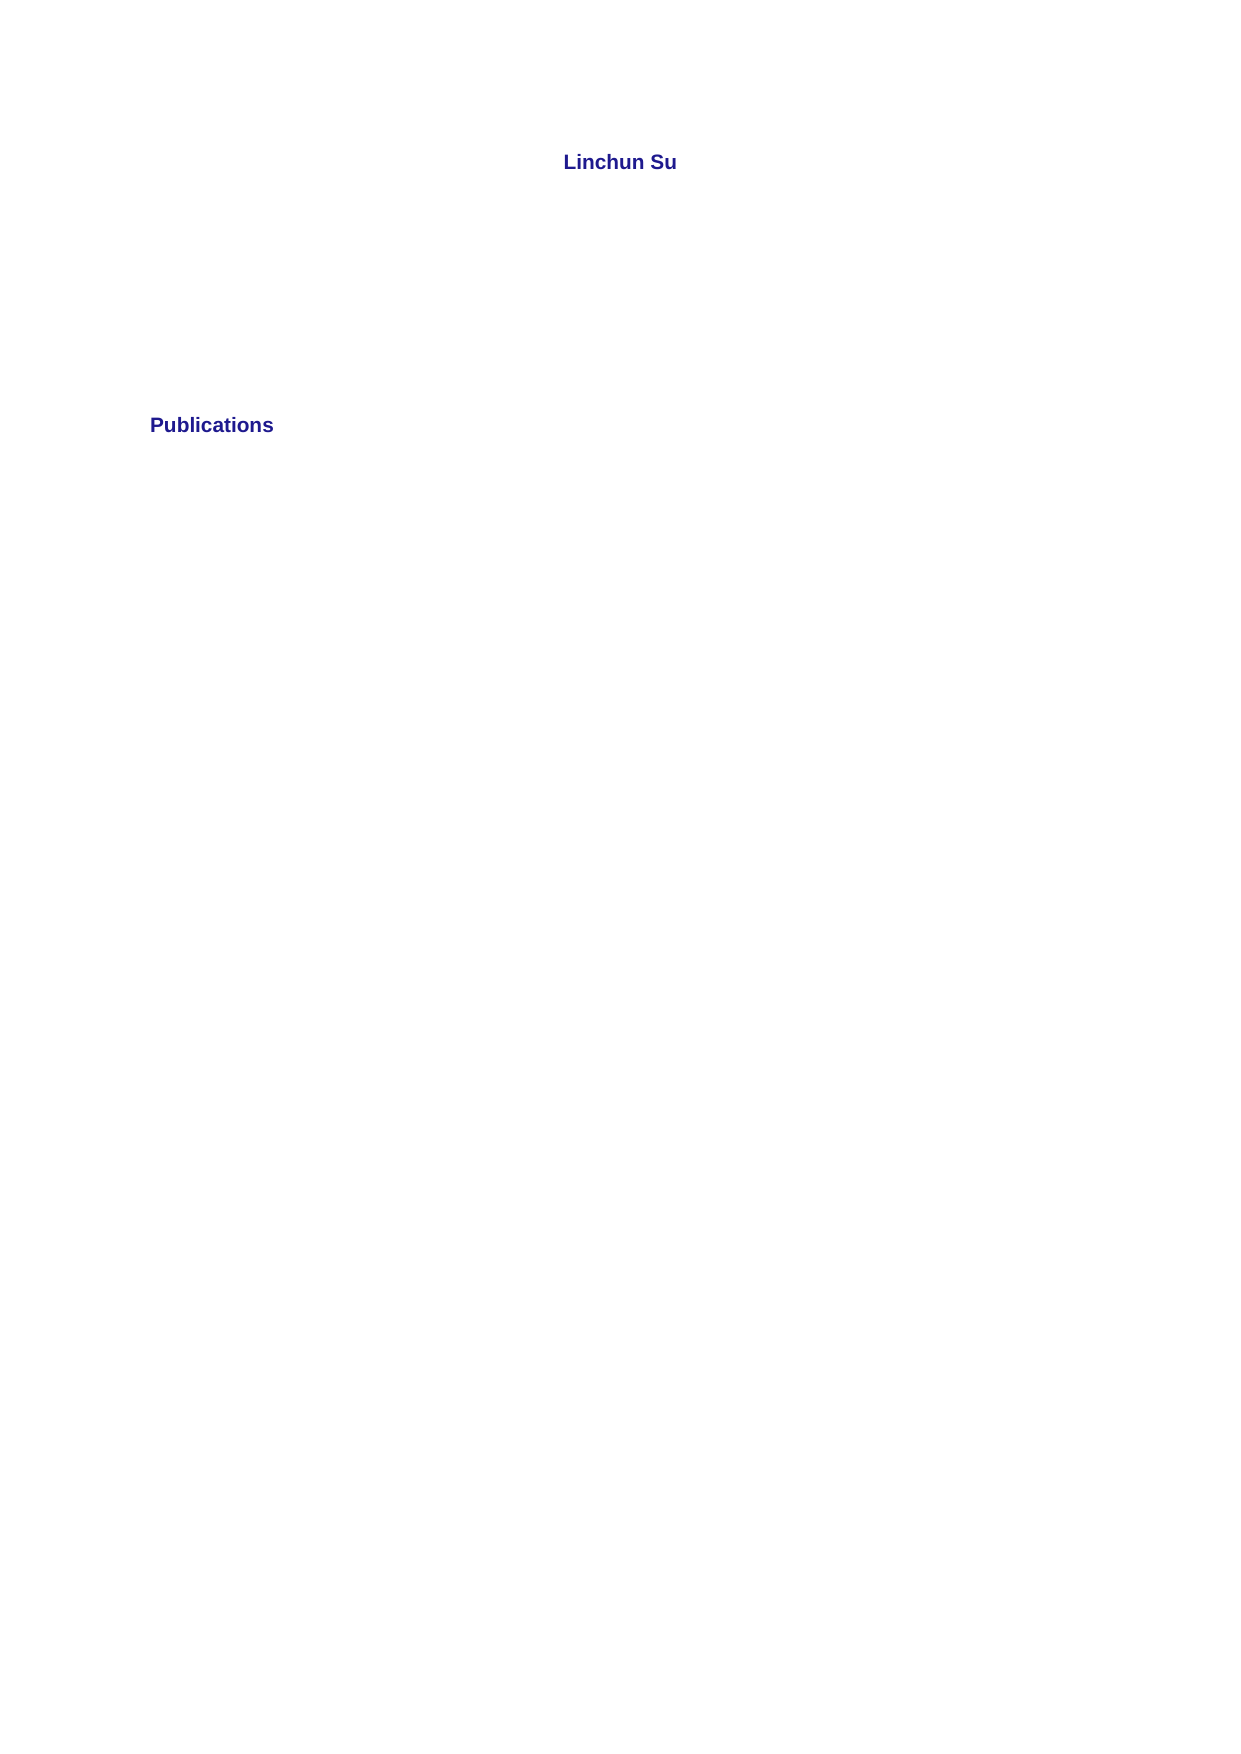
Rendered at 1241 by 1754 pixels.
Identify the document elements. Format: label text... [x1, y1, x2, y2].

subtitle Publications [150, 412, 1090, 436]
subtitle Linchun Su [150, 150, 1090, 174]
